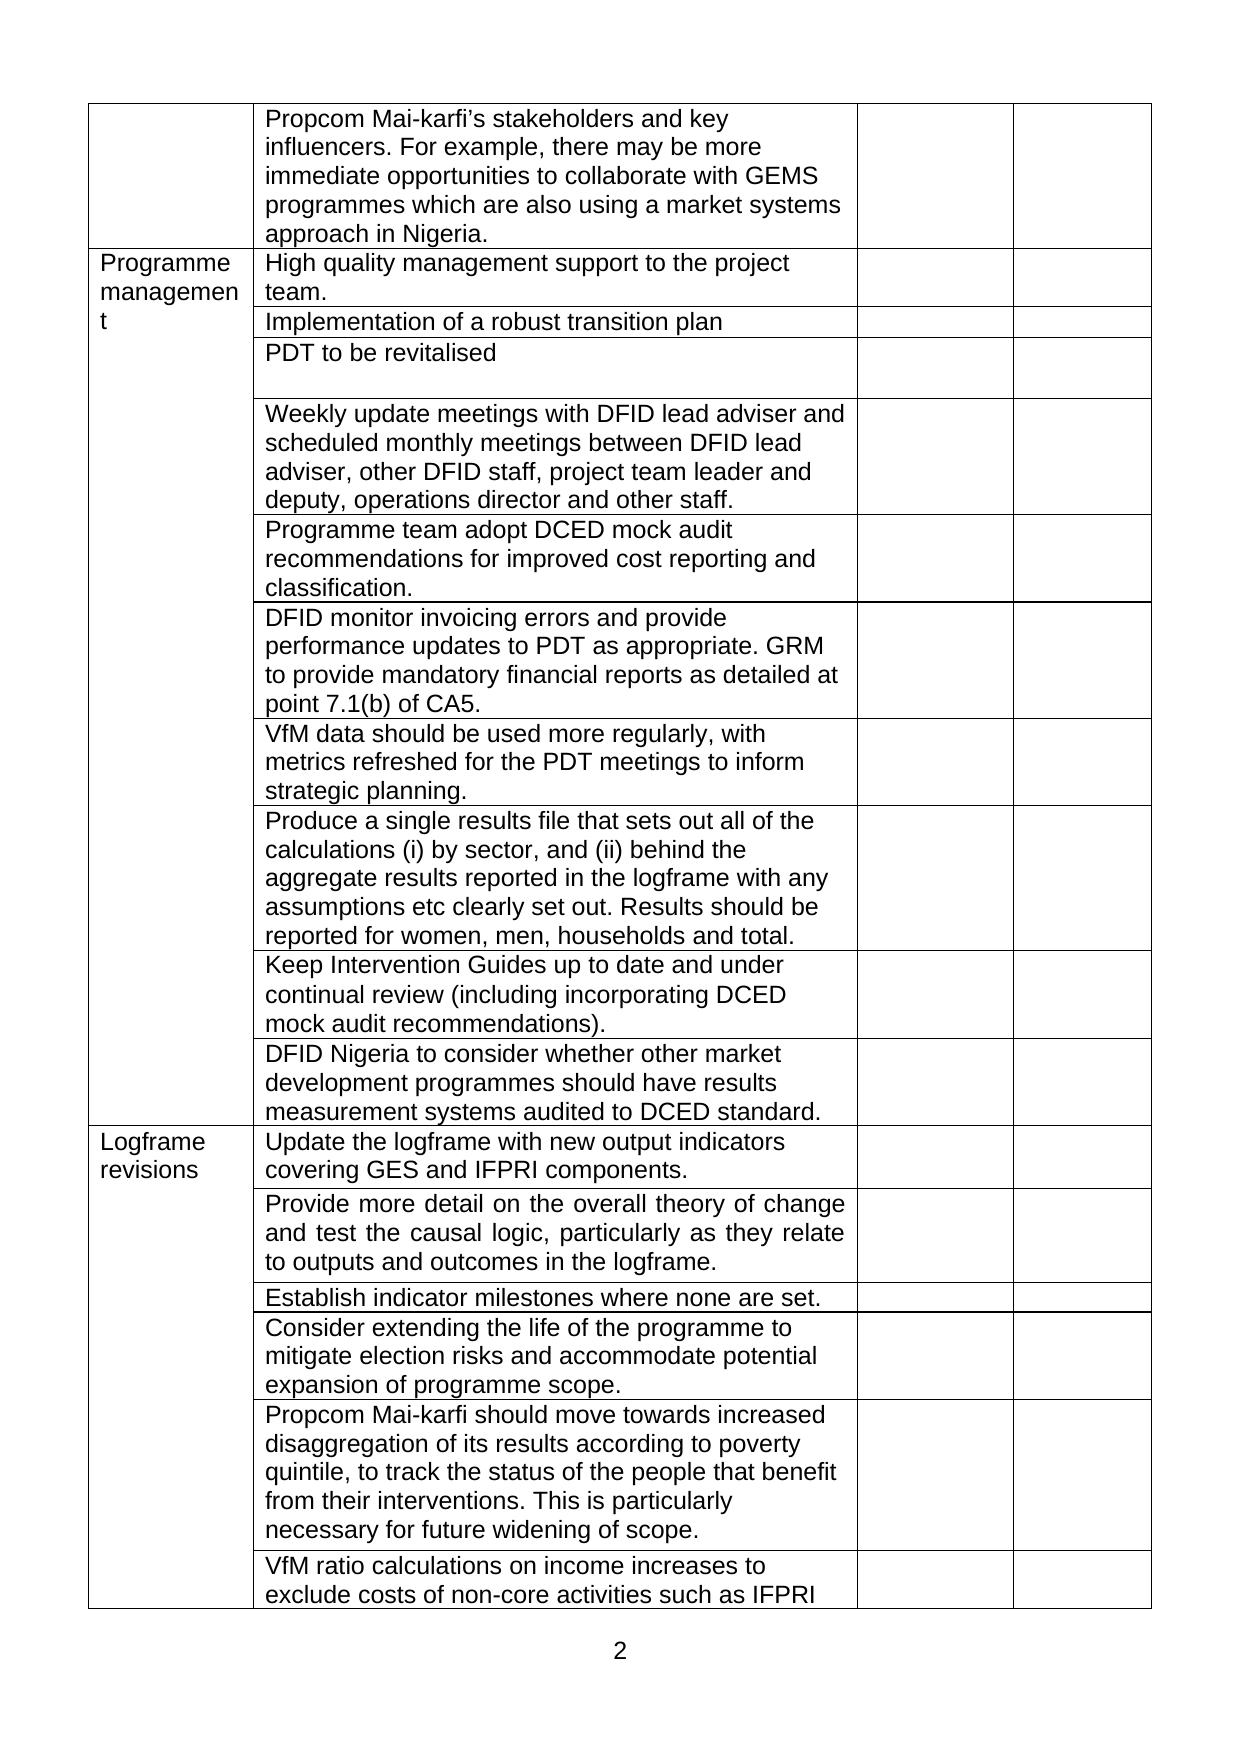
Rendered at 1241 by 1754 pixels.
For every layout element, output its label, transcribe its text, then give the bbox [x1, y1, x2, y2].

table_cell [89, 1399, 253, 1550]
table_cell [1014, 806, 1151, 949]
table_cell Provide more detail on the overall theory of change and test the causal logic, particularly as they relate to outputs and outcomes in the logframe. [254, 1189, 857, 1282]
table_cell [858, 1551, 1013, 1608]
table_cell Produce a single results file that sets out all of the calculations (i) by sector, and (ii) behind the aggregate results reported in the logframe with any assumptions etc clearly set out. Results should be reported for women, men, households and total. [254, 806, 857, 949]
table_cell [1014, 307, 1151, 337]
table_cell [858, 1400, 1013, 1550]
table_cell [858, 1313, 1013, 1399]
table_cell Update the logframe with new output indicators covering GES and IFPRI components. [254, 1126, 857, 1188]
table_cell [858, 104, 1013, 247]
table_cell DFID Nigeria to consider whether other market development programmes should have results measurement systems audited to DCED standard. [254, 1039, 857, 1125]
table_cell Logframe revisions [89, 1126, 253, 1399]
table_cell Implementation of a robust transition plan [254, 307, 857, 337]
table_cell [89, 1038, 253, 1125]
table_cell [1014, 104, 1151, 247]
table_cell [1014, 1039, 1151, 1125]
table_cell [1014, 399, 1151, 514]
table_cell [858, 951, 1013, 1038]
table_cell [1014, 1313, 1151, 1399]
table_cell PDT to be revitalised [254, 338, 857, 398]
table_cell [858, 719, 1013, 805]
table_cell [858, 399, 1013, 514]
table_cell Weekly update meetings with DFID lead adviser and scheduled monthly meetings between DFID lead adviser, other DFID staff, project team leader and deputy, operations director and other staff. [254, 399, 857, 514]
table_cell [1014, 719, 1151, 805]
table_cell [1014, 1189, 1151, 1282]
table_cell DFID monitor invoicing errors and provide performance updates to PDT as appropriate. GRM to provide mandatory financial reports as detailed at point 7.1(b) of CA5. [254, 603, 857, 717]
table_cell VfM ratio calculations on income increases to exclude costs of non-core activities such as IFPRI [254, 1551, 857, 1608]
table_cell [1014, 515, 1151, 601]
table_cell [1014, 249, 1151, 306]
table_cell VfM data should be used more regularly, with metrics refreshed for the PDT meetings to inform strategic planning. [254, 719, 857, 805]
table_cell [858, 1039, 1013, 1125]
table_cell [858, 1189, 1013, 1282]
table_cell Programme team adopt DCED mock audit recommendations for improved cost reporting and classification. [254, 515, 857, 601]
table_cell [89, 104, 253, 247]
table_cell [858, 515, 1013, 601]
table_cell [858, 307, 1013, 337]
table_cell [1014, 1400, 1151, 1550]
table_cell [1014, 1551, 1151, 1608]
table_cell [858, 603, 1013, 717]
table_cell Propcom Mai-karfi’s stakeholders and key influencers. For example, there may be more immediate opportunities to collaborate with GEMS programmes which are also using a market systems approach in Nigeria. [254, 104, 857, 247]
table_cell [89, 1550, 253, 1608]
table_cell [858, 1126, 1013, 1188]
table_cell [1014, 1126, 1151, 1188]
table_cell [858, 338, 1013, 398]
table_cell Programme management [89, 249, 253, 1038]
table_cell [858, 249, 1013, 306]
table_cell Keep Intervention Guides up to date and under continual review (including incorporating DCED mock audit recommendations). [254, 951, 857, 1038]
table_cell Establish indicator milestones where none are set. [254, 1283, 857, 1311]
table_cell High quality management support to the project team. [254, 249, 857, 306]
table_cell [1014, 1283, 1151, 1311]
table_cell [1014, 338, 1151, 398]
table_cell [858, 806, 1013, 949]
table_cell Propcom Mai-karfi should move towards increased disaggregation of its results according to poverty quintile, to track the status of the people that benefit from their interventions. This is particularly necessary for future widening of scope. [254, 1400, 857, 1550]
table_cell [1014, 951, 1151, 1038]
table_cell [1014, 603, 1151, 717]
table_cell Consider extending the life of the programme to mitigate election risks and accommodate potential expansion of programme scope. [254, 1313, 857, 1399]
table_cell [858, 1283, 1013, 1311]
